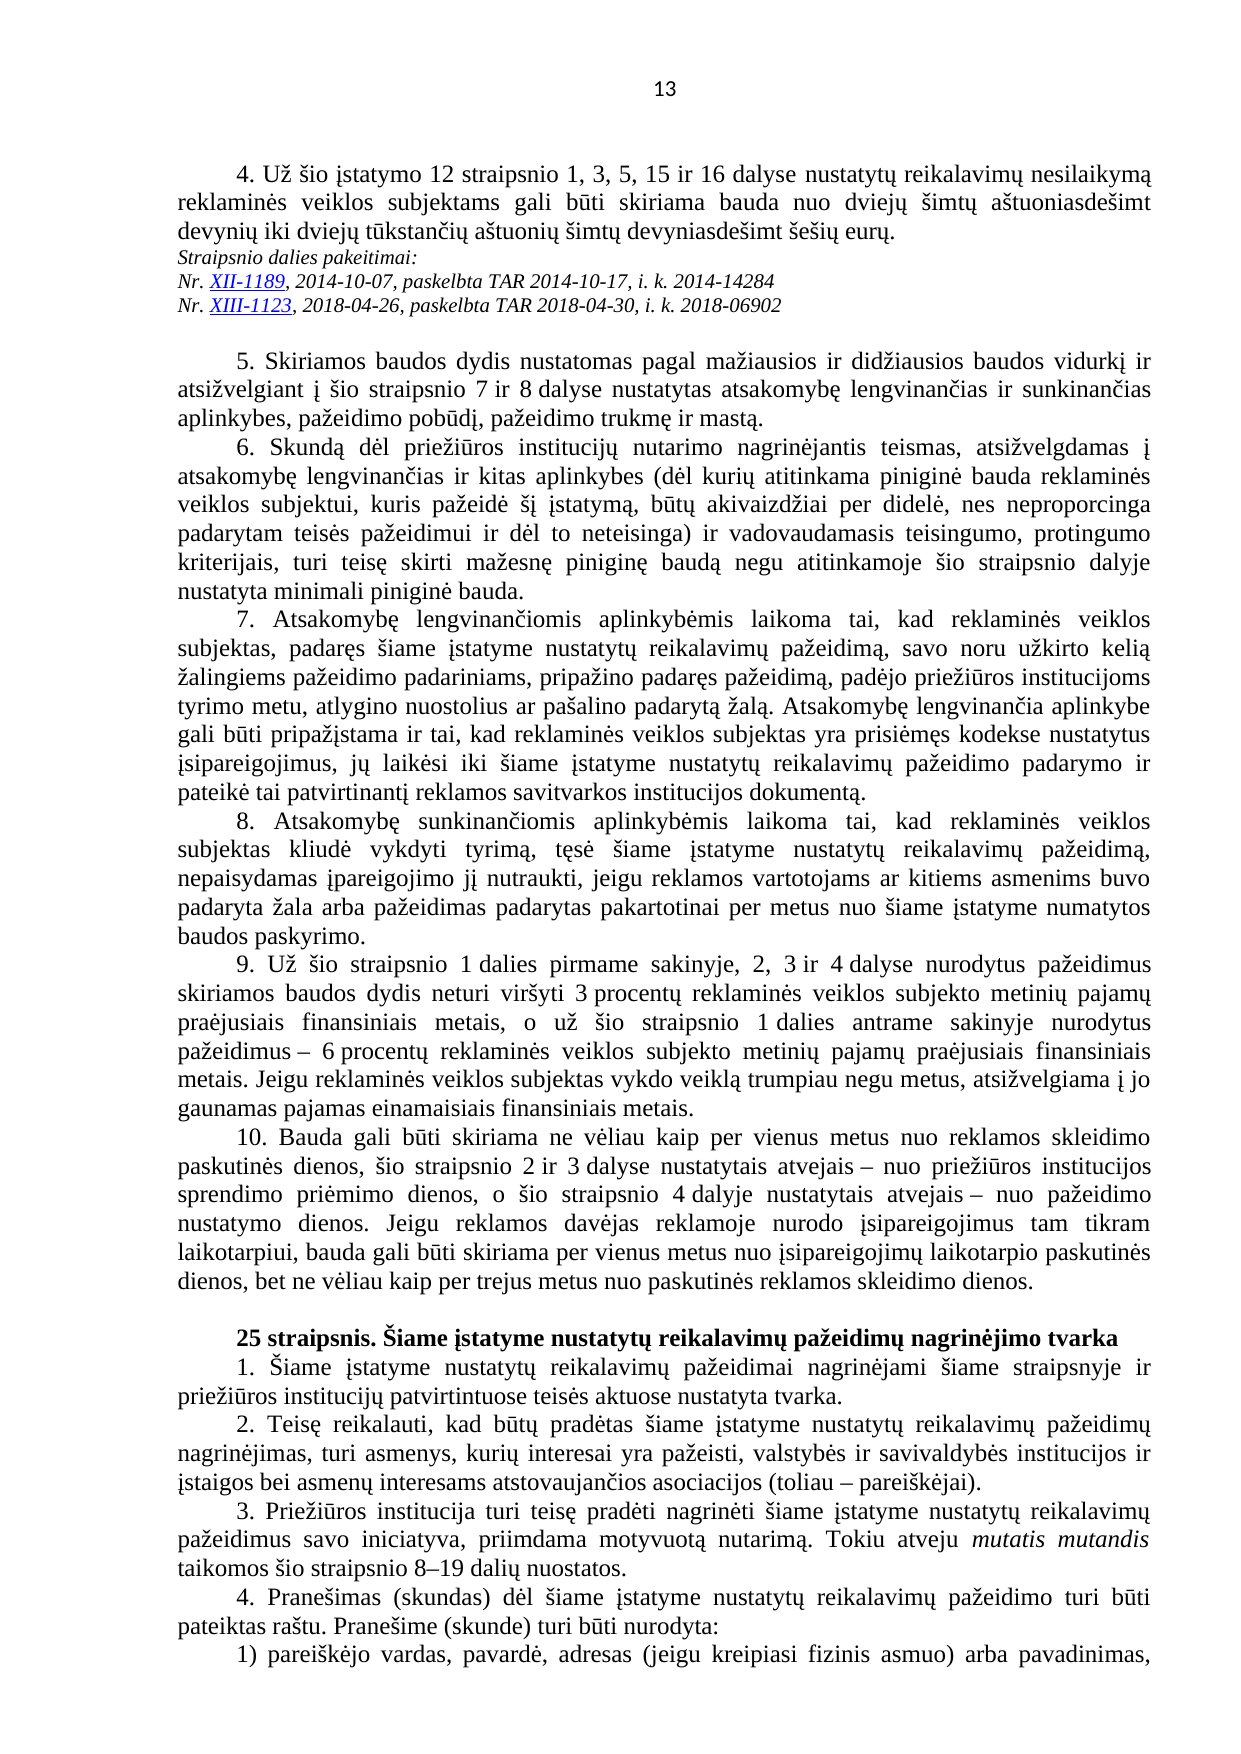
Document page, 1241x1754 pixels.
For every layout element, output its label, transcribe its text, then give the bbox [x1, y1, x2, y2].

text Nr. XIII-1123, 2018-04-26, paskelbta TAR 2018-04-30, i. k. 2018-06902 [177, 293, 1152, 317]
text 5. Skiriamos baudos dydis nustatomas pagal mažiausios ir didžiausios baudos vidurkį ir atsižvelgiant į šio straipsnio 7 ir 8 dalyse nustatytas atsakomybę lengvinančias ir sunkinančias aplinkybes, pažeidimo pobūdį, pažeidimo trukmę ir mastą. [177, 346, 1152, 432]
text Straipsnio dalies pakeitimai: [177, 245, 1152, 269]
text 4. Už šio įstatymo 12 straipsnio 1, 3, 5, 15 ir 16 dalyse nustatytų reikalavimų nesilaikymą reklaminės veiklos subjektams gali būti skiriama bauda nuo dviejų šimtų aštuoniasdešimt devynių iki dviejų tūkstančių aštuonių šimtų devyniasdešimt šešių eurų. [177, 159, 1152, 245]
text 7. Atsakomybę lengvinančiomis aplinkybėmis laikoma tai, kad reklaminės veiklos subjektas, padaręs šiame įstatyme nustatytų reikalavimų pažeidimą, savo noru užkirto kelią žalingiems pažeidimo padariniams, pripažino padaręs pažeidimą, padėjo priežiūros institucijoms tyrimo metu, atlygino nuostolius ar pašalino padarytą žalą. Atsakomybę lengvinančia aplinkybe gali būti pripažįstama ir tai, kad reklaminės veiklos subjektas yra prisiėmęs kodekse nustatytus įsipareigojimus, jų laikėsi iki šiame įstatyme nustatytų reikalavimų pažeidimo padarymo ir pateikė tai patvirtinantį reklamos savitvarkos institucijos dokumentą. [177, 604, 1152, 806]
text 1) pareiškėjo vardas, pavardė, adresas (jeigu kreipiasi fizinis asmuo) arba pavadinimas, [177, 1639, 1152, 1668]
text 1. Šiame įstatyme nustatytų reikalavimų pažeidimai nagrinėjami šiame straipsnyje ir priežiūros institucijų patvirtintuose teisės aktuose nustatyta tvarka. [177, 1352, 1152, 1409]
text Nr. XII-1189, 2014-10-07, paskelbta TAR 2014-10-17, i. k. 2014-14284 [177, 269, 1152, 293]
text 2. Teisę reikalauti, kad būtų pradėtas šiame įstatyme nustatytų reikalavimų pažeidimų nagrinėjimas, turi asmenys, kurių interesai yra pažeisti, valstybės ir savivaldybės institucijos ir įstaigos bei asmenų interesams atstovaujančios asociacijos (toliau – pareiškėjai). [177, 1409, 1152, 1496]
text 9. Už šio straipsnio 1 dalies pirmame sakinyje, 2, 3 ir 4 dalyse nurodytus pažeidimus skiriamos baudos dydis neturi viršyti 3 procentų reklaminės veiklos subjekto metinių pajamų praėjusiais finansiniais metais, o už šio straipsnio 1 dalies antrame sakinyje nurodytus pažeidimus – 6 procentų reklaminės veiklos subjekto metinių pajamų praėjusiais finansiniais metais. Jeigu reklaminės veiklos subjektas vykdo veiklą trumpiau negu metus, atsižvelgiama į jo gaunamas pajamas einamaisiais finansiniais metais. [177, 949, 1152, 1122]
text 4. Pranešimas (skundas) dėl šiame įstatyme nustatytų reikalavimų pažeidimo turi būti pateiktas raštu. Pranešime (skunde) turi būti nurodyta: [177, 1582, 1152, 1639]
text 10. Bauda gali būti skiriama ne vėliau kaip per vienus metus nuo reklamos skleidimo paskutinės dienos, šio straipsnio 2 ir 3 dalyse nustatytais atvejais – nuo priežiūros institucijos sprendimo priėmimo dienos, o šio straipsnio 4 dalyje nustatytais atvejais – nuo pažeidimo nustatymo dienos. Jeigu reklamos davėjas reklamoje nurodo įsipareigojimus tam tikram laikotarpiui, bauda gali būti skiriama per vienus metus nuo įsipareigojimų laikotarpio paskutinės dienos, bet ne vėliau kaip per trejus metus nuo paskutinės reklamos skleidimo dienos. [177, 1122, 1152, 1294]
text 25 straipsnis. Šiame įstatyme nustatytų reikalavimų pažeidimų nagrinėjimo tvarka [177, 1323, 1152, 1352]
text 3. Priežiūros institucija turi teisę pradėti nagrinėti šiame įstatyme nustatytų reikalavimų pažeidimus savo iniciatyva, priimdama motyvuotą nutarimą. Tokiu atveju mutatis mutandis taikomos šio straipsnio 8–19 dalių nuostatos. [177, 1496, 1152, 1582]
text 8. Atsakomybę sunkinančiomis aplinkybėmis laikoma tai, kad reklaminės veiklos subjektas kliudė vykdyti tyrimą, tęsė šiame įstatyme nustatytų reikalavimų pažeidimą, nepaisydamas įpareigojimo jį nutraukti, jeigu reklamos vartotojams ar kitiems asmenims buvo padaryta žala arba pažeidimas padarytas pakartotinai per metus nuo šiame įstatyme numatytos baudos paskyrimo. [177, 806, 1152, 949]
text 6. Skundą dėl priežiūros institucijų nutarimo nagrinėjantis teismas, atsižvelgdamas į atsakomybę lengvinančias ir kitas aplinkybes (dėl kurių atitinkama piniginė bauda reklaminės veiklos subjektui, kuris pažeidė šį įstatymą, būtų akivaizdžiai per didelė, nes neproporcinga padarytam teisės pažeidimui ir dėl to neteisinga) ir vadovaudamasis teisingumo, protingumo kriterijais, turi teisę skirti mažesnę piniginę baudą negu atitinkamoje šio straipsnio dalyje nustatyta minimali piniginė bauda. [177, 432, 1152, 604]
